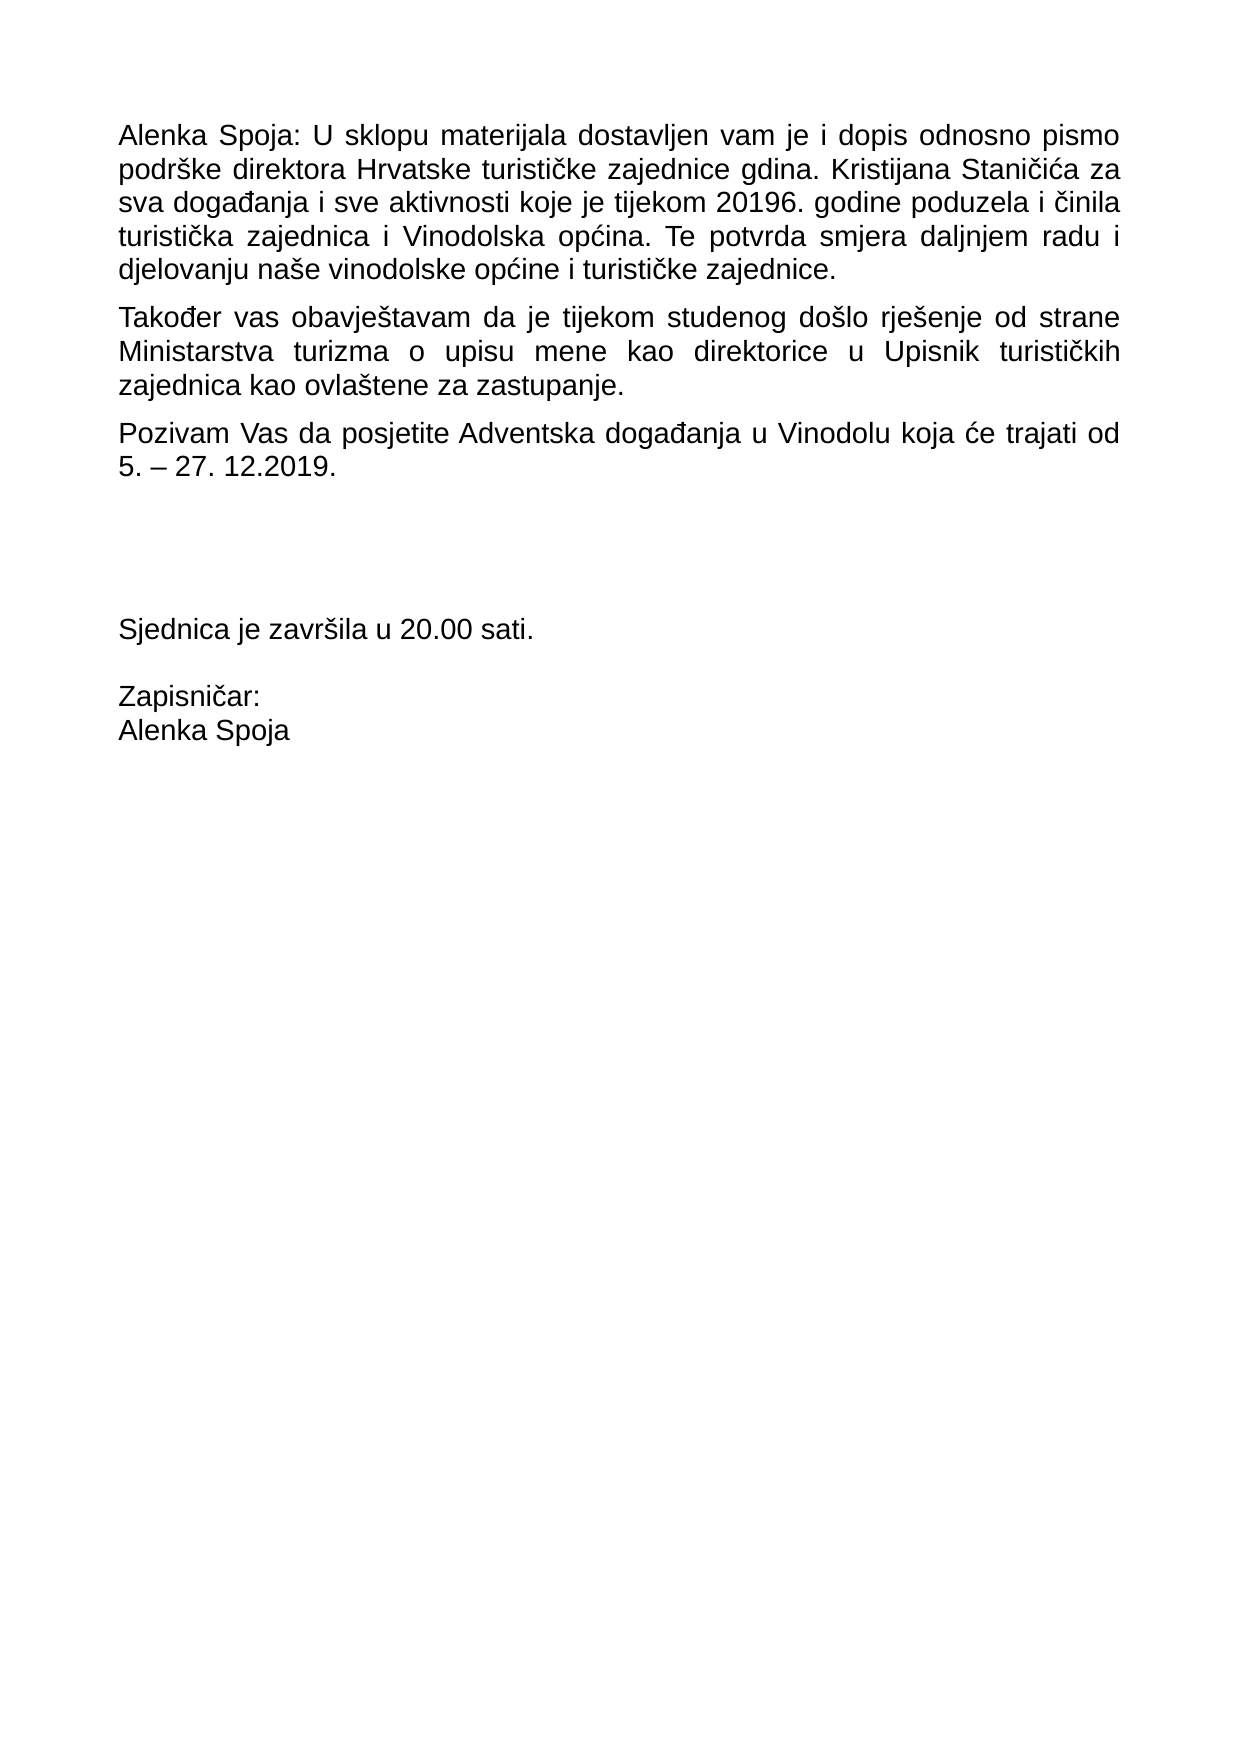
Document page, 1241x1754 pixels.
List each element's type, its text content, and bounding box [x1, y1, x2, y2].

text Sjednica je završila u 20.00 sati. [118, 612, 1122, 646]
text Alenka Spoja [118, 713, 1122, 746]
text Također vas obavještavam da je tijekom studenog došlo rješenje od strane Ministarstva turizma o upisu mene kao direktorice u Upisnik turističkih zajednica kao ovlaštene za zastupanje. [118, 300, 1122, 401]
text Pozivam Vas da posjetite Adventska događanja u Vinodolu koja će trajati od 5. – 27. 12.2019. [118, 416, 1122, 483]
text Zapisničar: [118, 679, 1122, 713]
text Alenka Spoja: U sklopu materijala dostavljen vam je i dopis odnosno pismo podrške direktora Hrvatske turističke zajednice gdina. Kristijana Staničića za sva događanja i sve aktivnosti koje je tijekom 20196. godine poduzela i činila turistička zajednica i Vinodolska općina. Te potvrda smjera daljnjem radu i djelovanju naše vinodolske općine i turističke zajednice. [118, 118, 1122, 286]
